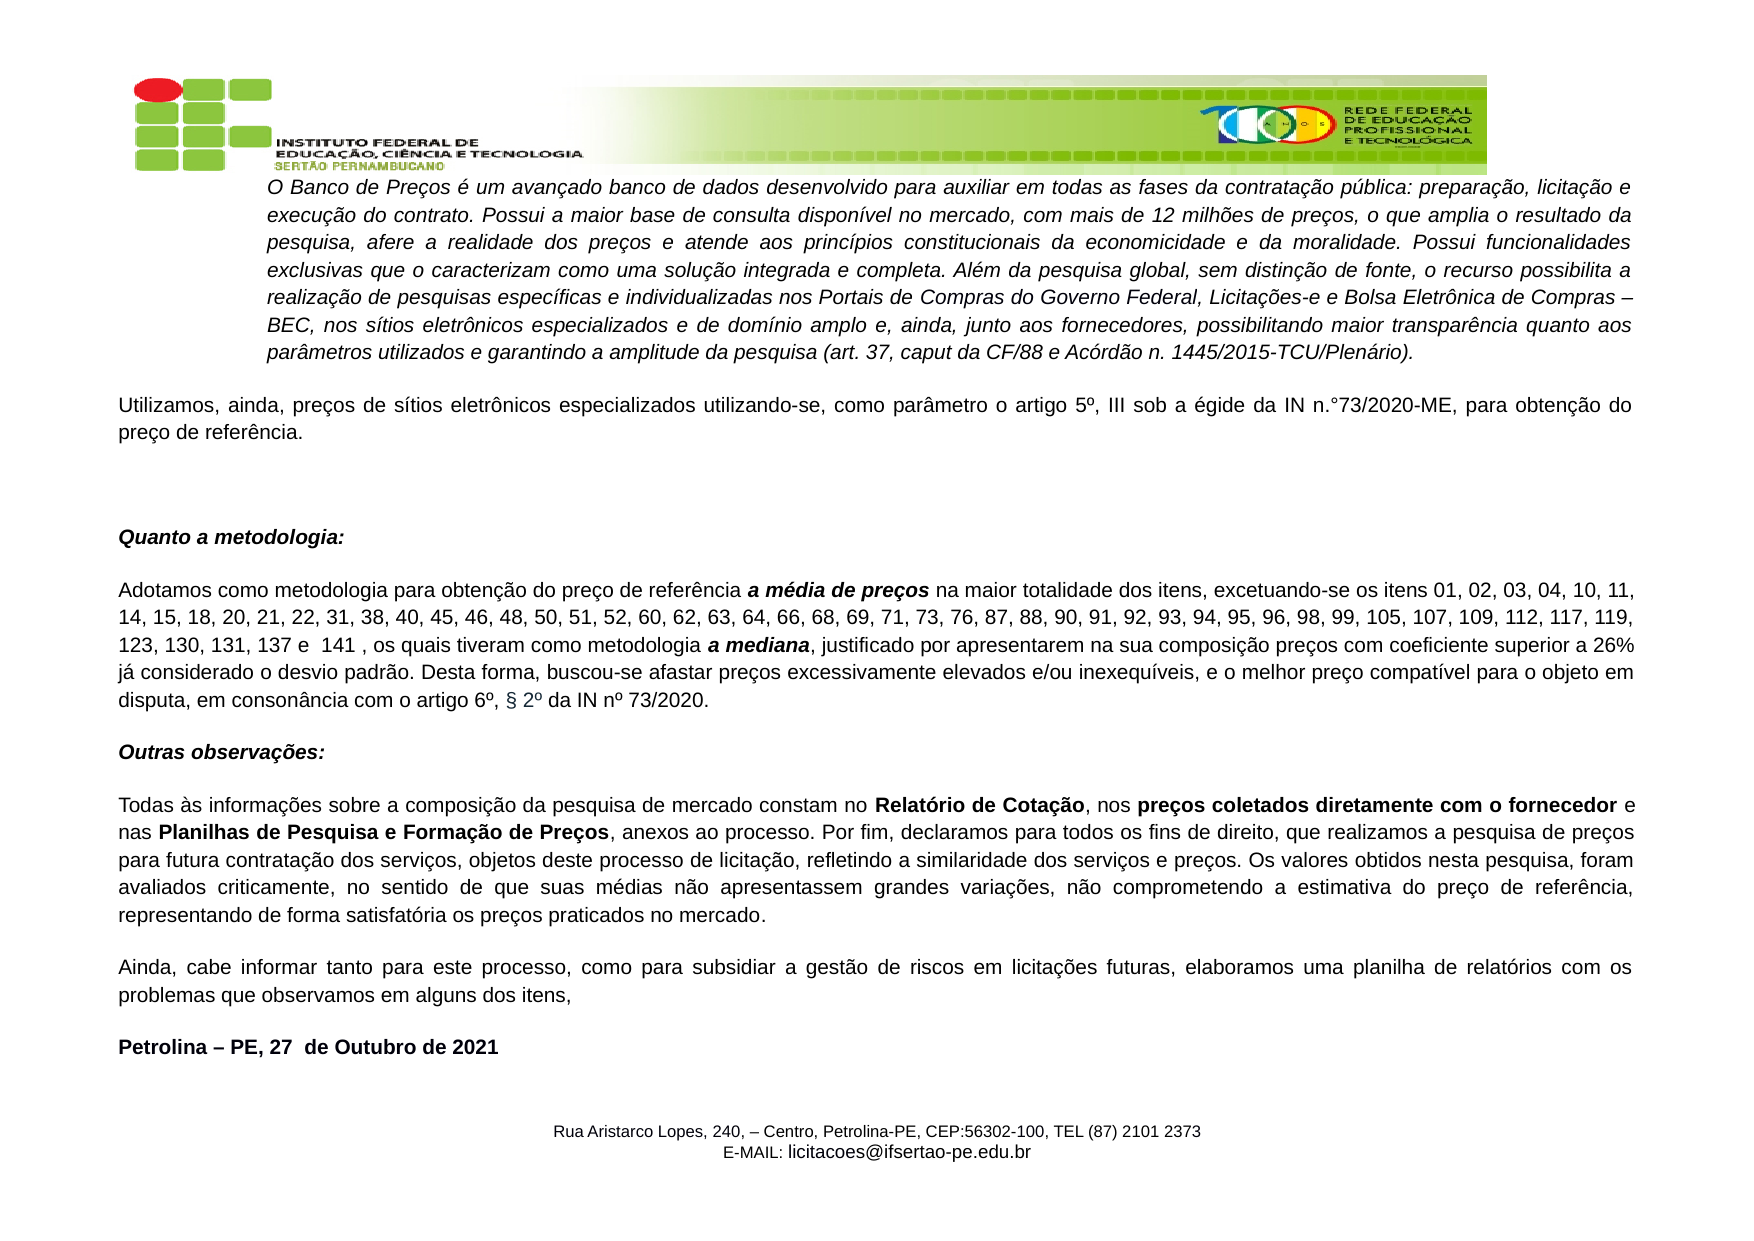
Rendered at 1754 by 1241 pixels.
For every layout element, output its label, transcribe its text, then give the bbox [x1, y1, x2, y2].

text Outras observações: [118, 740, 1636, 764]
text Adotamos como metodologia para obtenção do preço de referência a média de preços na maior totalidade dos itens, excetuando-se os itens 01, 02, 03, 04, 10, 11, 14, 15, 18, 20, 21, 22, 31, 38, 40, 45, 46, 48, 50, 51, 52, 60, 62, 63, 64, 66, 68, 69, 71, 73, 76, 87, 88, 90, 91, 92, 93, 94, 95, 96, 98, 99, 105, 107, 109, 112, 117, 119, 123, 130, 131, 137 e 141 , os quais tiveram como metodologia a mediana, justificado por apresentarem na sua composição preços com coeficiente superior a 26% já considerado o desvio padrão. Desta forma, buscou-se afastar preços excessivamente elevados e/ou inexequíveis, e o melhor preço compatível para o objeto em disputa, em consonância com o artigo 6º, § 2º da IN nº 73/2020. [118, 577, 1636, 711]
text Todas às informações sobre a composição da pesquisa de mercado constam no Relatório de Cotação, nos preços coletados diretamente com o fornecedor e nas Planilhas de Pesquisa e Formação de Preços, anexos ao processo. Por fim, declaramos para todos os fins de direito, que realizamos a pesquisa de preços para futura contratação dos serviços, objetos deste processo de licitação, refletindo a similaridade dos serviços e preços. Os valores obtidos nesta pesquisa, foram avaliados criticamente, no sentido de que suas médias não apresentassem grandes variações, não comprometendo a estimativa do preço de referência, representando de forma satisfatória os preços praticados no mercado. [118, 792, 1636, 926]
text Utilizamos, ainda, preços de sítios eletrônicos especializados utilizando-se, como parâmetro o artigo 5º, III sob a égide da IN n.°73/2020-ME, para obtenção do preço de referência. [118, 392, 1636, 444]
text Petrolina – PE, 27 de Outubro de 2021 [118, 1035, 1636, 1059]
text Quanto a metodologia: [118, 525, 1636, 549]
text Ainda, cabe informar tanto para este processo, como para subsidiar a gestão de riscos em licitações futuras, elaboramos uma planilha de relatórios com os problemas que observamos em alguns dos itens, [118, 955, 1636, 1006]
picture [118, 75, 1487, 175]
text O Banco de Preços é um avançado banco de dados desenvolvido para auxiliar em todas as fases da contratação pública: preparação, licitação e execução do contrato. Possui a maior base de consulta disponível no mercado, com mais de 12 milhões de preços, o que amplia o resultado da pesquisa, afere a realidade dos preços e atende aos princípios constitucionais da economicidade e da moralidade. Possui funcionalidades exclusivas que o caracterizam como uma solução integrada e completa. Além da pesquisa global, sem distinção de fonte, o recurso possibilita a realização de pesquisas específicas e individualizadas nos Portais de Compras do Governo Federal, Licitações-e e Bolsa Eletrônica de Compras – BEC, nos sítios eletrônicos especializados e de domínio amplo e, ainda, junto aos fornecedores, possibilitando maior transparência quanto aos parâmetros utilizados e garantindo a amplitude da pesquisa (art. 37, caput da CF/88 e Acórdão n. 1445/2015-TCU/Plenário). [267, 175, 1636, 364]
